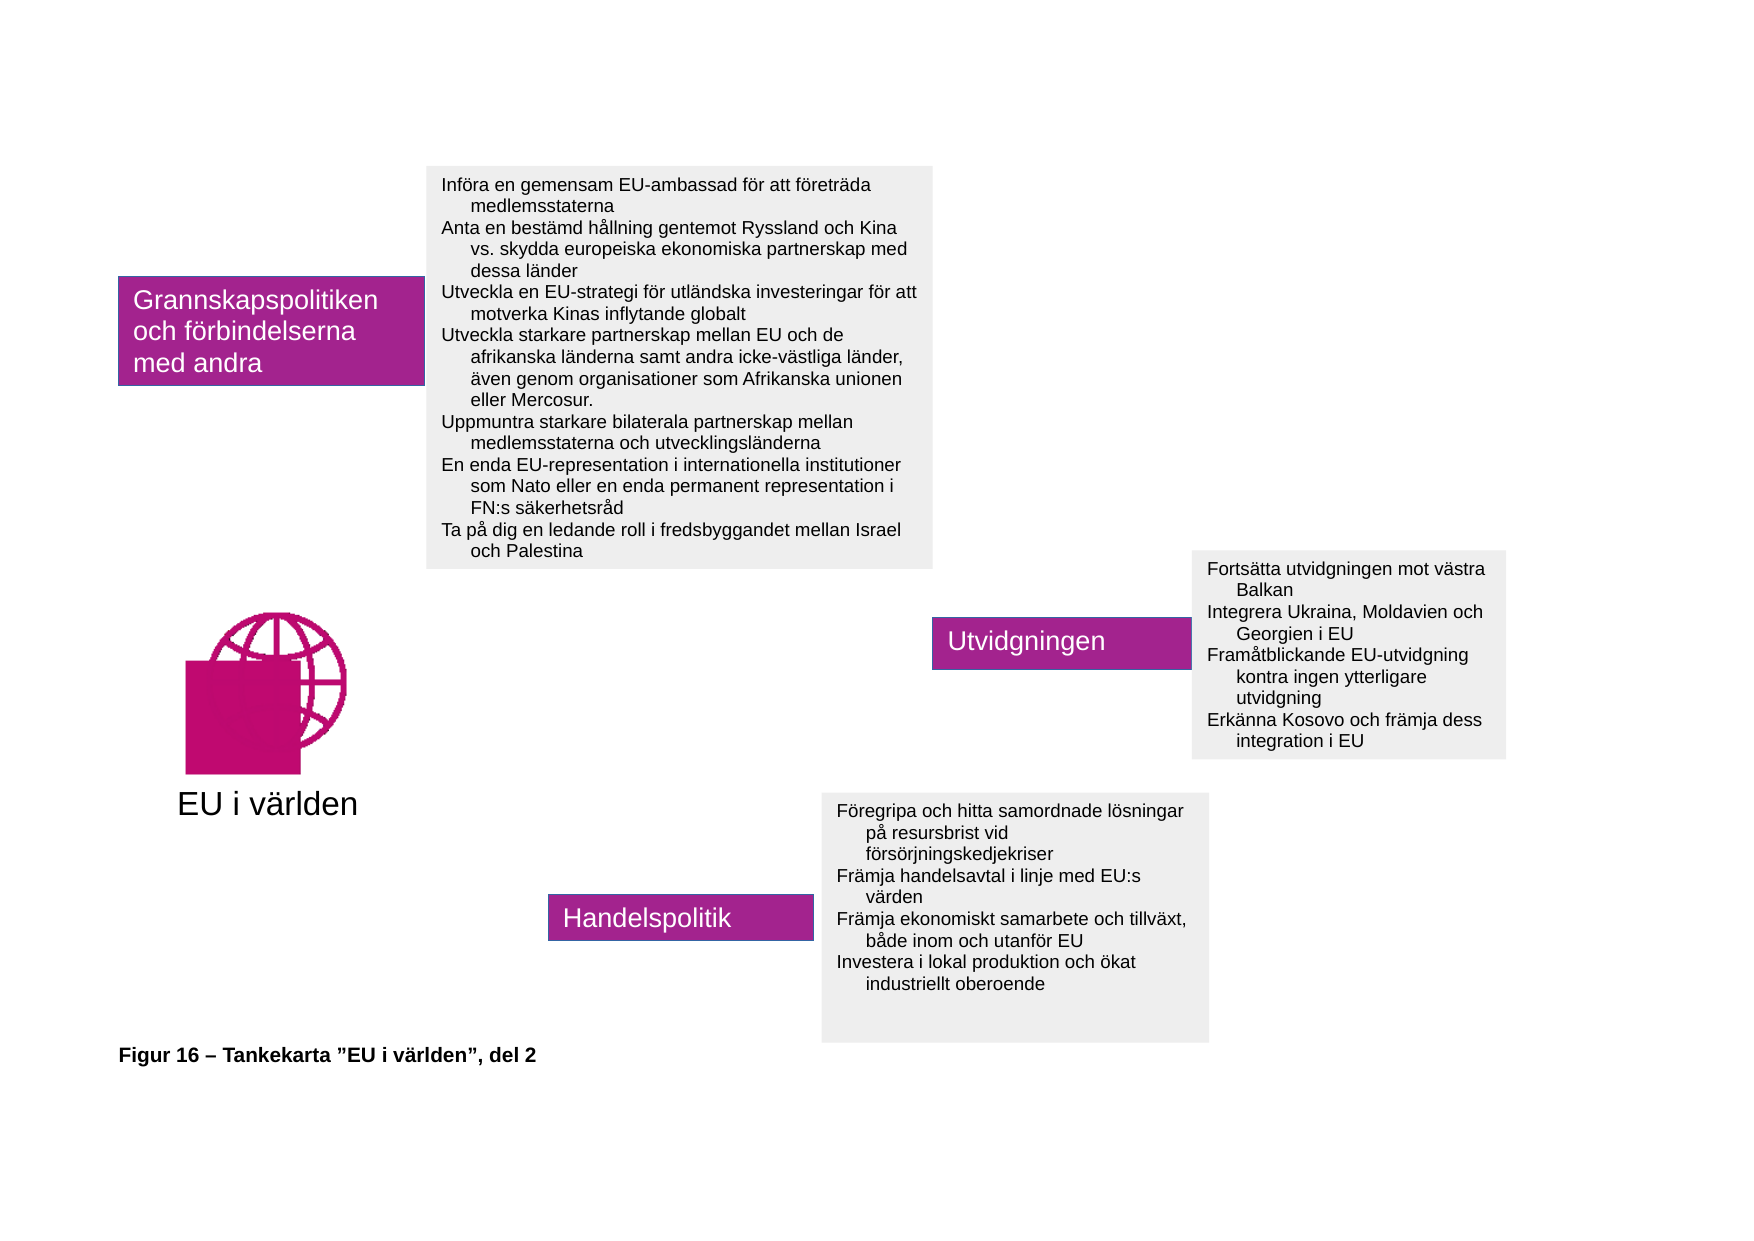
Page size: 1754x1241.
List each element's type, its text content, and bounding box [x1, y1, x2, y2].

picture [161, 588, 403, 791]
text Figur 16 – Tankekarta ”EU i världen”, del 2 [118, 178, 1506, 1067]
